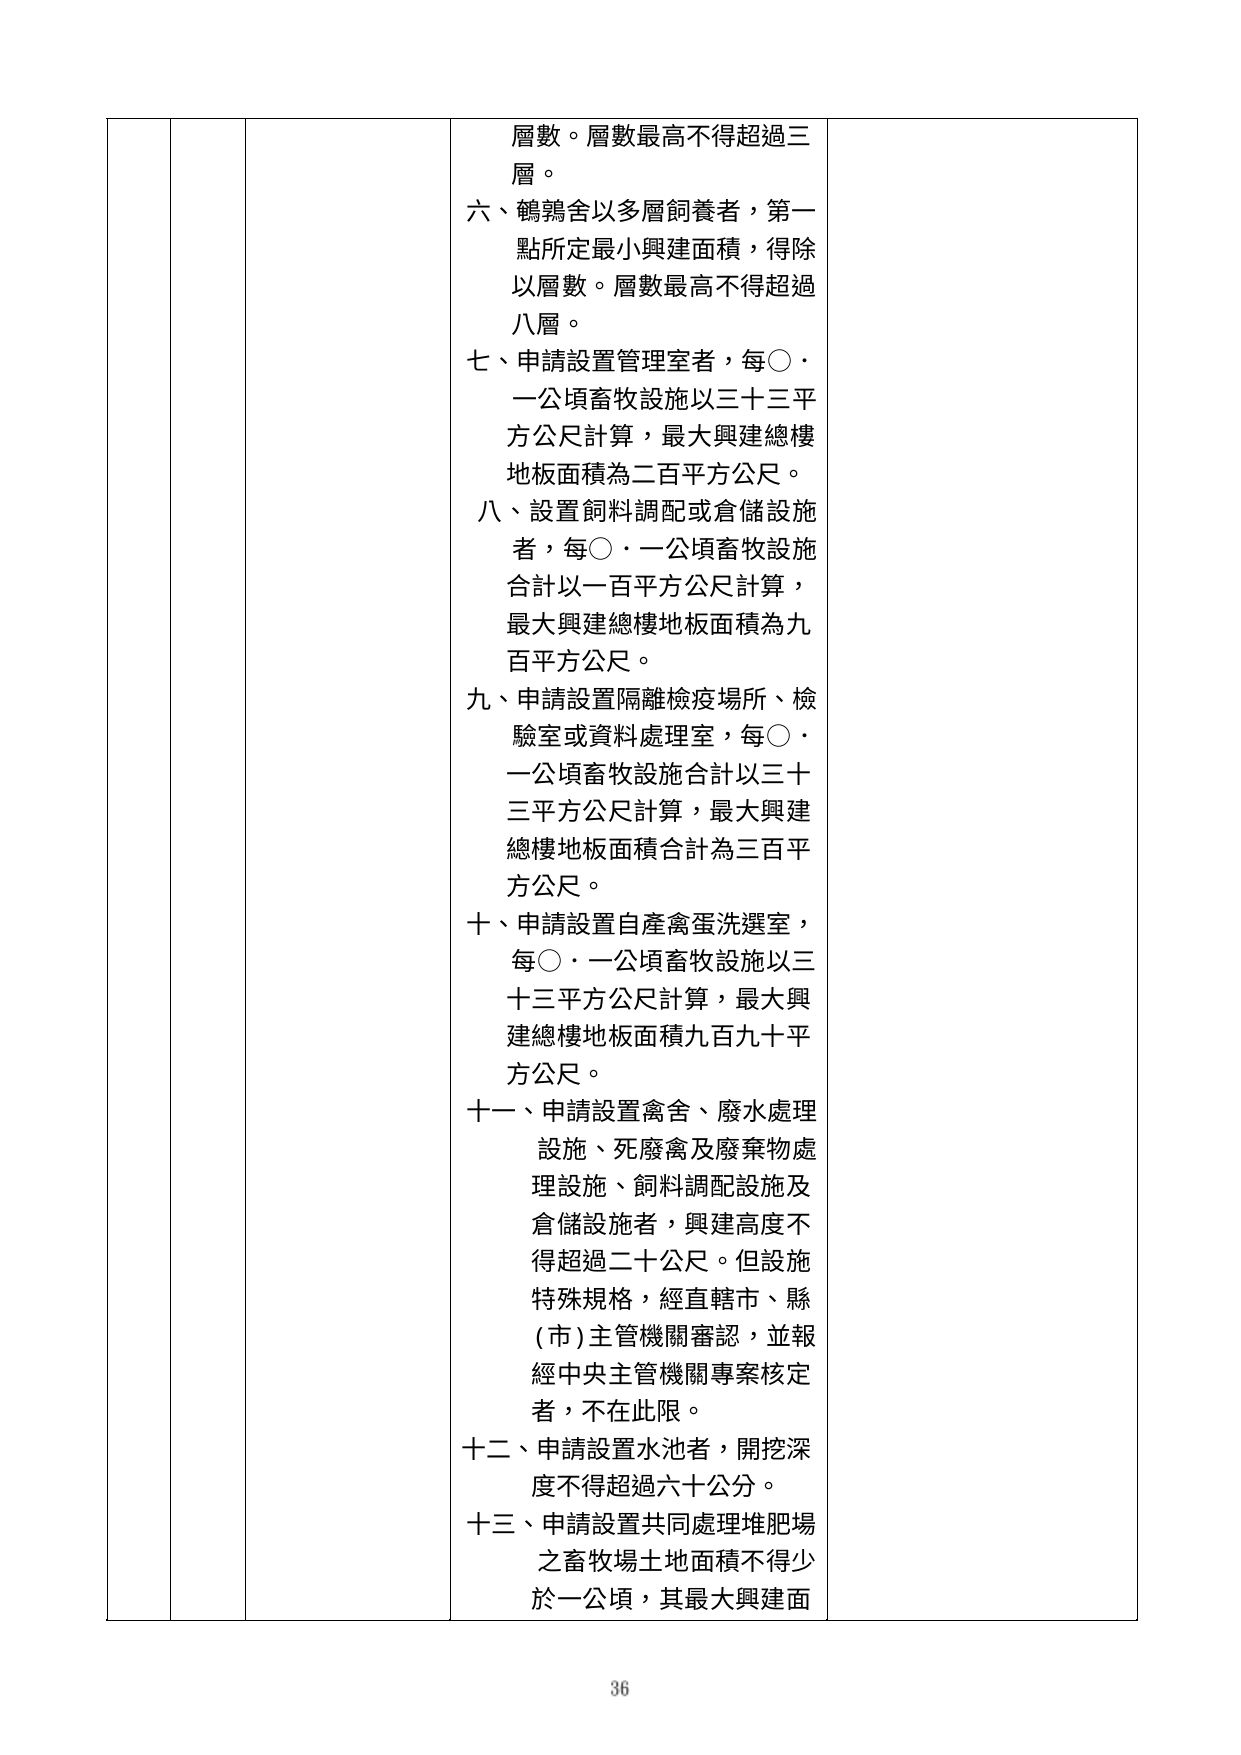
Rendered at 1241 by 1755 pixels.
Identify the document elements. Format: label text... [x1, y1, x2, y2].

table_header [171, 119, 245, 1619]
table_header [246, 119, 450, 1619]
table_header 層數。層數最高不得超過三 層。 六、鵪鶉舍以多層飼養者，第一點所定最小興建面積，得除 以層數。層數最高不得超過八層。 七、申請設置管理室者，每○．一公頃畜牧設施以三十三平 方公尺計算，最大興建總樓地板面積為二百平方公尺。 八、設置飼料調配或倉儲設施者，每○．一公頃畜牧設施 合計以一百平方公尺計算，最大興建總樓地板面積為九百平方公尺。 九、申請設置隔離檢疫場所、檢驗室或資料處理室，每○． 一公頃畜牧設施合計以三十三平方公尺計算，最大興建總樓地板面積合計為三百平方公尺。 十、申請設置自產禽蛋洗選室，每○．一公頃畜牧設施以三 十三平方公尺計算，最大興建總樓地板面積九百九十平方公尺。 十一、申請設置禽舍、廢水處理設施、死廢禽及廢棄物處 理設施、飼料調配設施及倉儲設施者，興建高度不得超過二十公尺。但設施特殊規格，經直轄市、縣(市)主管機關審認，並報經中央主管機關專案核定者，不在此限。 十二、申請設置水池者，開挖深 度不得超過六十公分。 十三、申請設置共同處理堆肥場之畜牧場土地面積不得少 於一公頃，其最大興建面 [451, 119, 827, 1619]
table_header [108, 119, 170, 1619]
table_header [828, 119, 1137, 1619]
